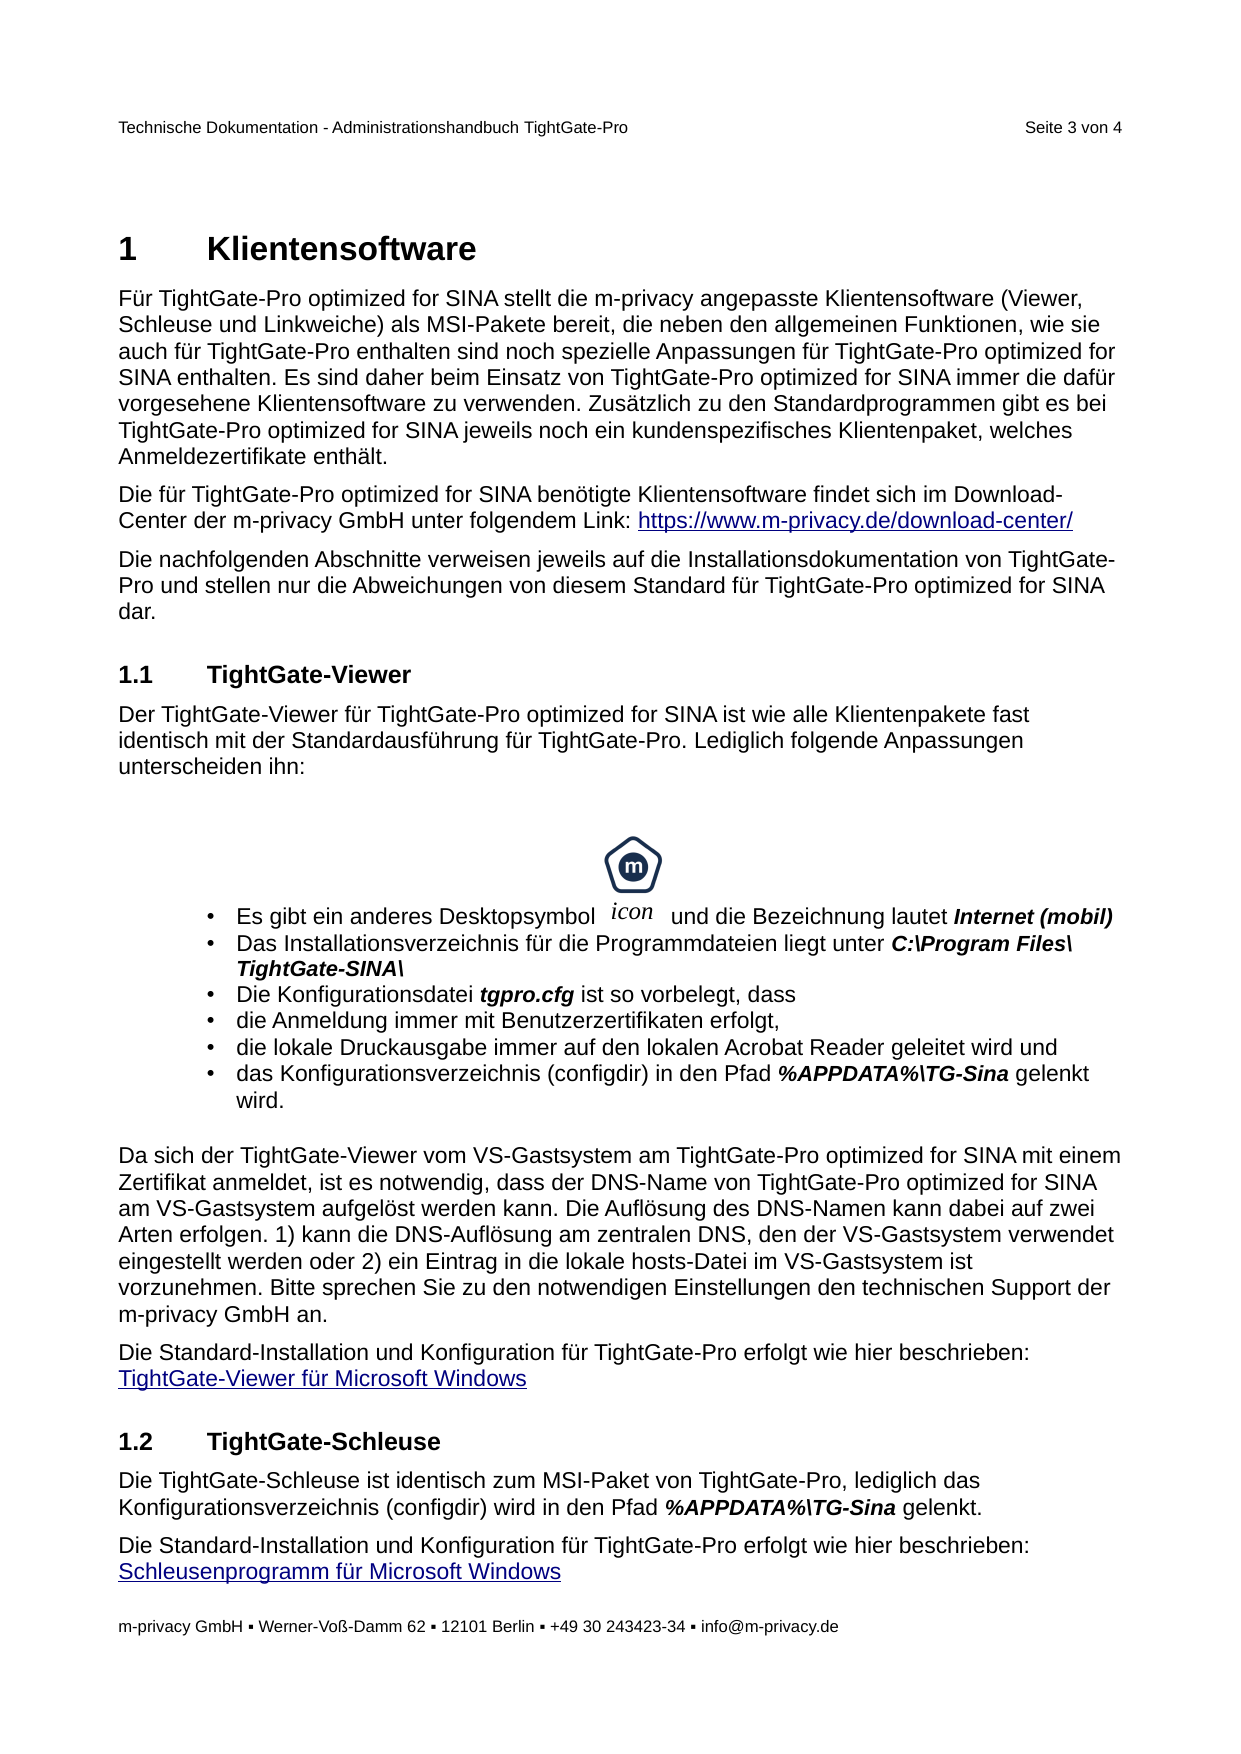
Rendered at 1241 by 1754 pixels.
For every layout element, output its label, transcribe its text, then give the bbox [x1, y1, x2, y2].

text Für TightGate-Pro optimized for SINA stellt die m-privacy angepasste Klientensoftware (Viewer, Schleuse und Linkweiche) als MSI-Pakete bereit, die neben den allgemeinen Funktionen, wie sie auch für TightGate-Pro enthalten sind noch spezielle Anpassungen für TightGate-Pro optimized for SINA enthalten. Es sind daher beim Einsatz von TightGate-Pro optimized for SINA immer die dafür vorgesehene Klientensoftware zu verwenden. Zusätzlich zu den Standardprogrammen gibt es bei TightGate-Pro optimized for SINA jeweils noch ein kundenspezifisches Klientenpaket, welches Anmeldezertifikate enthält. [118, 285, 1122, 469]
picture [601, 833, 665, 896]
text Die für TightGate-Pro optimized for SINA benötigte Klientensoftware findet sich im Download-Center der m-privacy GmbH unter folgendem Link: https://www.m-privacy.de/download-center/ [118, 481, 1122, 534]
list die Anmeldung immer mit Benutzerzertifikaten erfolgt, [207, 1007, 1122, 1034]
list das Konfigurationsverzeichnis (configdir) in den Pfad %APPDATA%\TG-Sina gelenkt wird. [207, 1060, 1122, 1113]
subtitle TightGate-Viewer [118, 660, 1122, 689]
text Die Standard-Installation und Konfiguration für TightGate-Pro erfolgt wie hier beschrieben: Schleusenprogramm für Microsoft Windows [118, 1532, 1122, 1584]
list icon [602, 896, 664, 925]
text Der TightGate-Viewer für TightGate-Pro optimized for SINA ist wie alle Klientenpakete fast identisch mit der Standardausführung für TightGate-Pro. Lediglich folgende Anpassungen unterscheiden ihn: [118, 701, 1122, 780]
subtitle Klientensoftware [118, 228, 1122, 267]
text Die Standard-Installation und Konfiguration für TightGate-Pro erfolgt wie hier beschrieben: TightGate-Viewer für Microsoft Windows [118, 1339, 1122, 1391]
list Das Installationsverzeichnis für die Programmdateien liegt unter C:\Program Files\TightGate-SINA\ [207, 929, 1122, 981]
list Es gibt ein anderes Desktopsymbol und die Bezeichnung lautet Internet (mobil) [207, 821, 1122, 929]
text Die TightGate-Schleuse ist identisch zum MSI-Paket von TightGate-Pro, lediglich das Konfigurationsverzeichnis (configdir) wird in den Pfad %APPDATA%\TG-Sina gelenkt. [118, 1467, 1122, 1520]
text Da sich der TightGate-Viewer vom VS-Gastsystem am TightGate-Pro optimized for SINA mit einem Zertifikat anmeldet, ist es notwendig, dass der DNS-Name von TightGate-Pro optimized for SINA am VS-Gastsystem aufgelöst werden kann. Die Auflösung des DNS-Namen kann dabei auf zwei Arten erfolgen. 1) kann die DNS-Auflösung am zentralen DNS, den der VS-Gastsystem verwendet eingestellt werden oder 2) ein Eintrag in die lokale hosts-Datei im VS-Gastsystem ist vorzunehmen. Bitte sprechen Sie zu den notwendigen Einstellungen den technischen Support der m-privacy GmbH an. [118, 1142, 1122, 1327]
list Die Konfigurationsdatei tgpro.cfg ist so vorbelegt, dass [207, 981, 1122, 1007]
text Die nachfolgenden Abschnitte verweisen jeweils auf die Installationsdokumentation von TightGate-Pro und stellen nur die Abweichungen von diesem Standard für TightGate-Pro optimized for SINA dar. [118, 546, 1122, 625]
list die lokale Druckausgabe immer auf den lokalen Acrobat Reader geleitet wird und [207, 1034, 1122, 1060]
subtitle TightGate-Schleuse [118, 1427, 1122, 1456]
